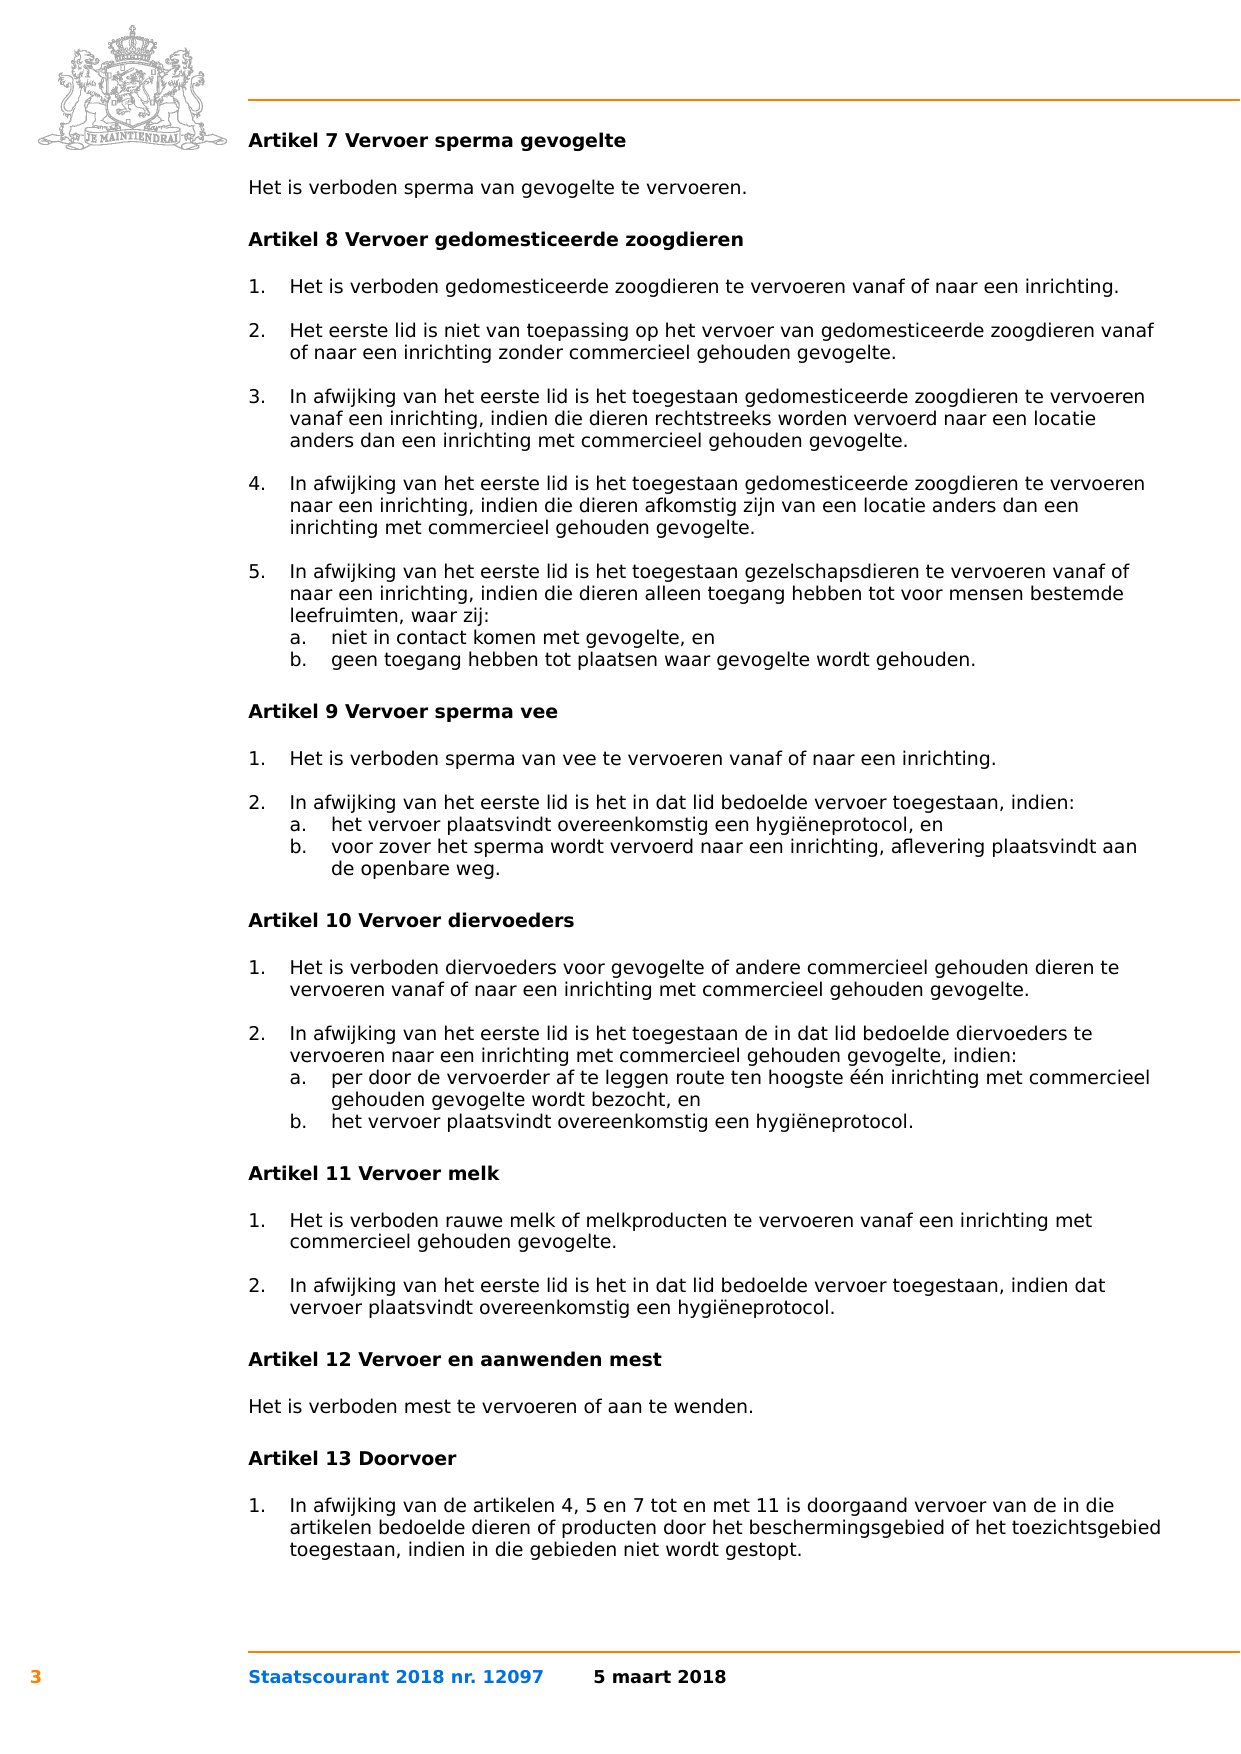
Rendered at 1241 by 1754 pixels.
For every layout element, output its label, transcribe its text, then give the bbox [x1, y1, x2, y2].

text 1. Het is verboden rauwe melk of melkproducten te vervoeren vanaf een inrichting met commercieel gehouden gevogelte. [248, 1209, 1163, 1253]
text 1. Het is verboden sperma van vee te vervoeren vanaf of naar een inrichting. [248, 748, 1163, 770]
text b. het vervoer plaatsvindt overeenkomstig een hygiëneprotocol. [289, 1111, 1163, 1132]
text 2. In afwijking van het eerste lid is het in dat lid bedoelde vervoer toegestaan, indien dat vervoer plaatsvindt overeenkomstig een hygiëneprotocol. [248, 1275, 1163, 1319]
subtitle Artikel 13 Doorvoer [248, 1448, 1163, 1470]
text 5. In afwijking van het eerste lid is het toegestaan gezelschapsdieren te vervoeren vanaf of naar een inrichting, indien die dieren alleen toegang hebben tot voor mensen bestemde leefruimten, waar zij: [248, 561, 1163, 627]
text 1. In afwijking van de artikelen 4, 5 en 7 tot en met 11 is doorgaand vervoer van de in die artikelen bedoelde dieren of producten door het beschermingsgebied of het toezichtsgebied toegestaan, indien in die gebieden niet wordt gestopt. [248, 1495, 1163, 1561]
subtitle Artikel 11 Vervoer melk [248, 1162, 1163, 1184]
text b. voor zover het sperma wordt vervoerd naar een inrichting, aflevering plaatsvindt aan de openbare weg. [289, 836, 1163, 880]
text a. per door de vervoerder af te leggen route ten hoogste één inrichting met commercieel gehouden gevogelte wordt bezocht, en [289, 1067, 1163, 1111]
text a. het vervoer plaatsvindt overeenkomstig een hygiëneprotocol, en [289, 814, 1163, 836]
text 2. Het eerste lid is niet van toepassing op het vervoer van gedomesticeerde zoogdieren vanaf of naar een inrichting zonder commercieel gehouden gevogelte. [248, 320, 1163, 364]
text Het is verboden mest te vervoeren of aan te wenden. [248, 1396, 1163, 1418]
text a. niet in contact komen met gevogelte, en [289, 627, 1163, 649]
picture [38, 25, 227, 150]
subtitle Artikel 12 Vervoer en aanwenden mest [248, 1349, 1163, 1371]
text Het is verboden sperma van gevogelte te vervoeren. [248, 177, 1163, 199]
text 1. Het is verboden diervoeders voor gevogelte of andere commercieel gehouden dieren te vervoeren vanaf of naar een inrichting met commercieel gehouden gevogelte. [248, 957, 1163, 1001]
text 2. In afwijking van het eerste lid is het toegestaan de in dat lid bedoelde diervoeders te vervoeren naar een inrichting met commercieel gehouden gevogelte, indien: [248, 1023, 1163, 1067]
text b. geen toegang hebben tot plaatsen waar gevogelte wordt gehouden. [289, 649, 1163, 671]
text 1. Het is verboden gedomesticeerde zoogdieren te vervoeren vanaf of naar een inrichting. [248, 276, 1163, 298]
subtitle Artikel 7 Vervoer sperma gevogelte [248, 130, 1163, 152]
text 3. In afwijking van het eerste lid is het toegestaan gedomesticeerde zoogdieren te vervoeren vanaf een inrichting, indien die dieren rechtstreeks worden vervoerd naar een locatie anders dan een inrichting met commercieel gehouden gevogelte. [248, 386, 1163, 451]
subtitle Artikel 10 Vervoer diervoeders [248, 910, 1163, 932]
text 4. In afwijking van het eerste lid is het toegestaan gedomesticeerde zoogdieren te vervoeren naar een inrichting, indien die dieren afkomstig zijn van een locatie anders dan een inrichting met commercieel gehouden gevogelte. [248, 473, 1163, 539]
subtitle Artikel 8 Vervoer gedomesticeerde zoogdieren [248, 229, 1163, 251]
subtitle Artikel 9 Vervoer sperma vee [248, 701, 1163, 723]
text 2. In afwijking van het eerste lid is het in dat lid bedoelde vervoer toegestaan, indien: [248, 792, 1163, 814]
